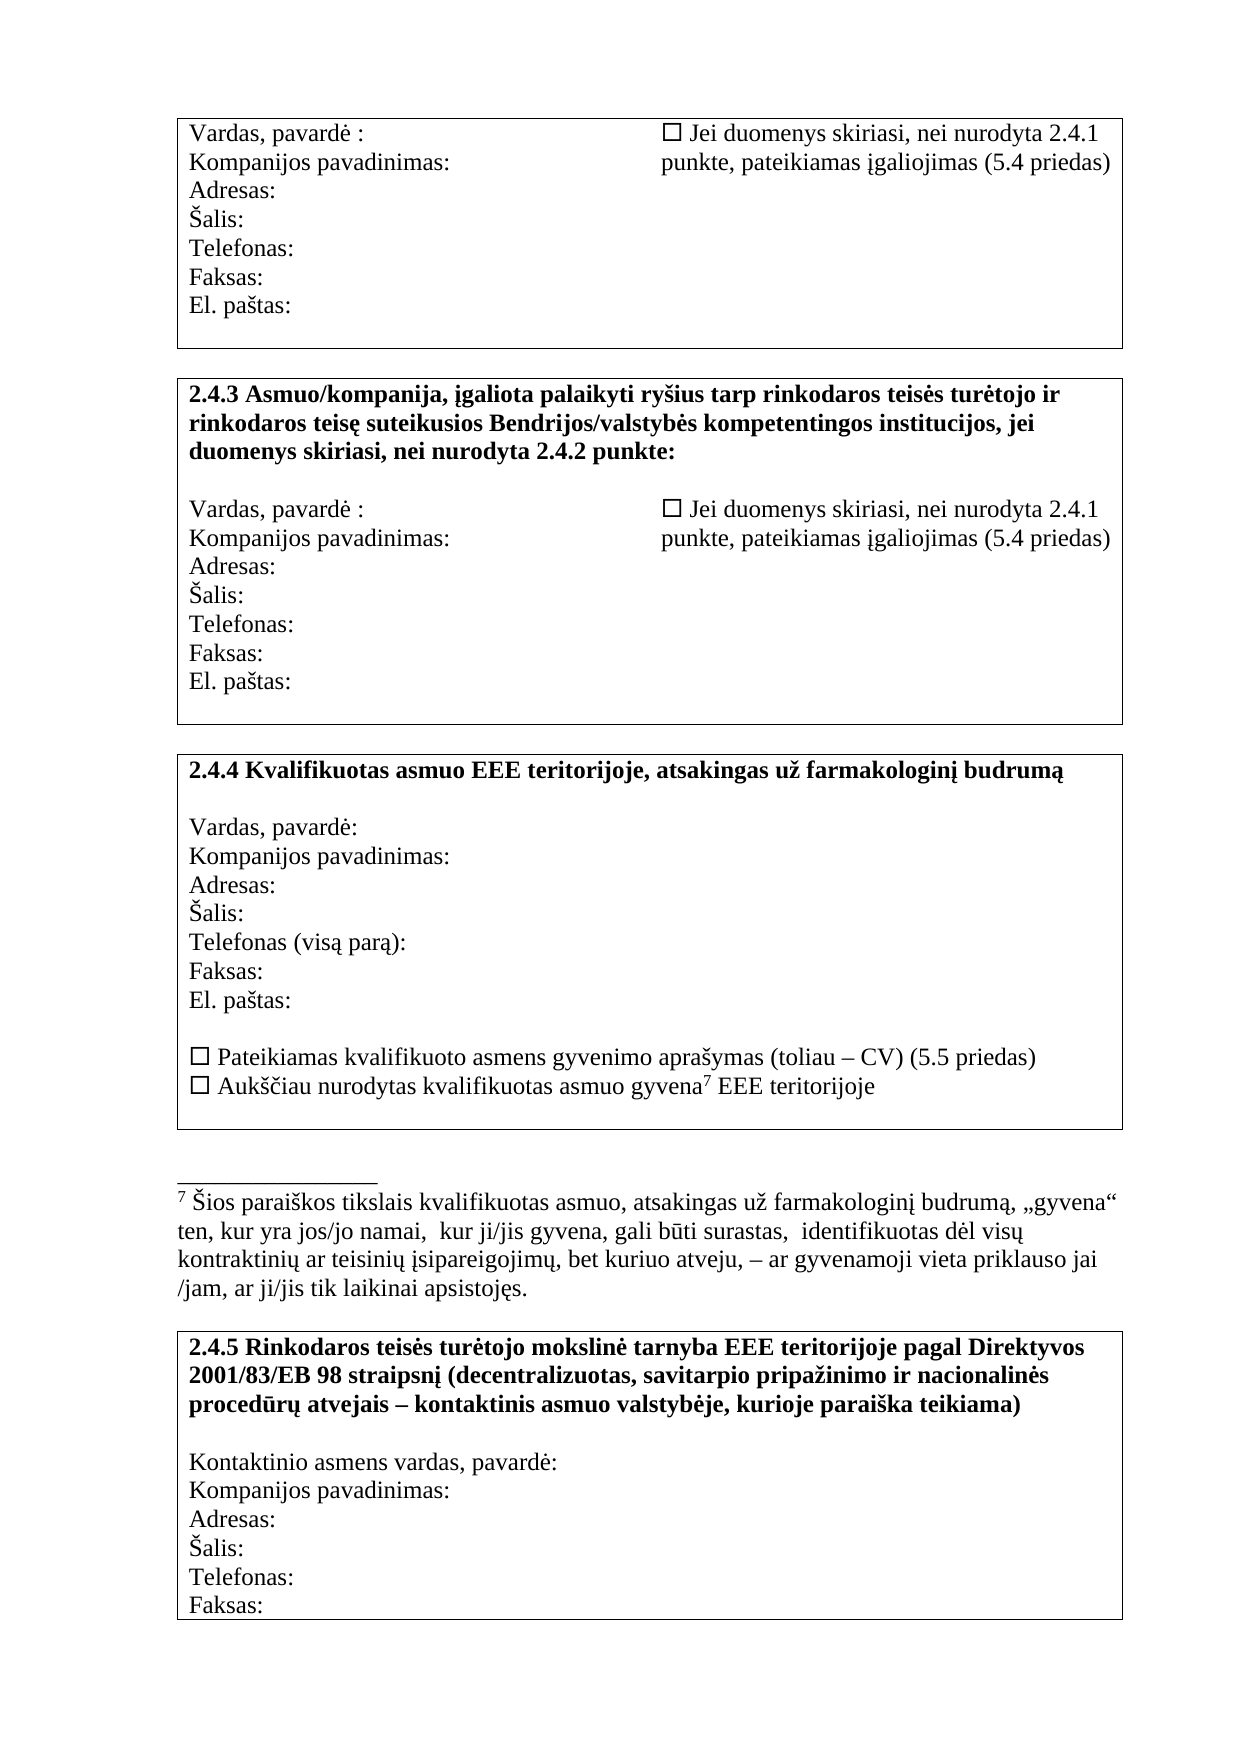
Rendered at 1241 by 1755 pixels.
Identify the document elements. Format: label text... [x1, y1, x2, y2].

table_cell [] Jei duomenys skiriasi, nei nurodyta 2.4.1 punkte, pateikiamas įgaliojimas (5.4 priedas) [650, 119, 1122, 348]
table_header 2.4.5 Rinkodaros teisės turėtojo mokslinė tarnyba EEE teritorijoje pagal Direktyvos 2001/83/EB 98 straipsnį (decentralizuotas, savitarpio pripažinimo ir nacionalinės procedūrų atvejais – kontaktinis asmuo valstybėje, kurioje paraiška teikiama) Kontaktinio asmens vardas, pavardė: Kompanijos pavadinimas: Adresas: Šalis: Telefonas: Faksas: [178, 1332, 1122, 1619]
table_header 2.4.3 Asmuo/kompanija, įgaliota palaikyti ryšius tarp rinkodaros teisės turėtojo ir rinkodaros teisę suteikusios Bendrijos/valstybės kompetentingos institucijos, jei duomenys skiriasi, nei nurodyta 2.4.2 punkte: [178, 379, 1088, 494]
table_cell Vardas, pavardė : Kompanijos pavadinimas: Adresas: Šalis: Telefonas: Faksas: El. paštas: [178, 494, 649, 724]
table_header [1089, 379, 1122, 494]
table_cell Vardas, pavardė : Kompanijos pavadinimas: Adresas: Šalis: Telefonas: Faksas: El. paštas: [178, 119, 649, 348]
table_header 2.4.4 Kvalifikuotas asmuo EEE teritorijoje, atsakingas už farmakologinį budrumą Vardas, pavardė: Kompanijos pavadinimas: Adresas: Šalis: Telefonas (visą parą): Faksas: El. paštas: [] Pateikiamas kvalifikuoto asmens gyvenimo aprašymas (toliau – CV) (5.5 priedas) [] Aukščiau nurodytas kvalifikuotas asmuo gyvena7 EEE teritorijoje [178, 755, 1122, 1128]
text ________________ [177, 1158, 1122, 1187]
table_cell [] Jei duomenys skiriasi, nei nurodyta 2.4.1 punkte, pateikiamas įgaliojimas (5.4 priedas) [650, 494, 1122, 724]
text 7 Šios paraiškos tikslais kvalifikuotas asmuo, atsakingas už farmakologinį budrumą, „gyvena“ ten, kur yra jos/jo namai, kur ji/jis gyvena, gali būti surastas, identifikuotas dėl visų kontraktinių ar teisinių įsipareigojimų, bet kuriuo atveju, – ar gyvenamoji vieta priklauso jai /jam, ar ji/jis tik laikinai apsistojęs. [177, 1187, 1122, 1302]
